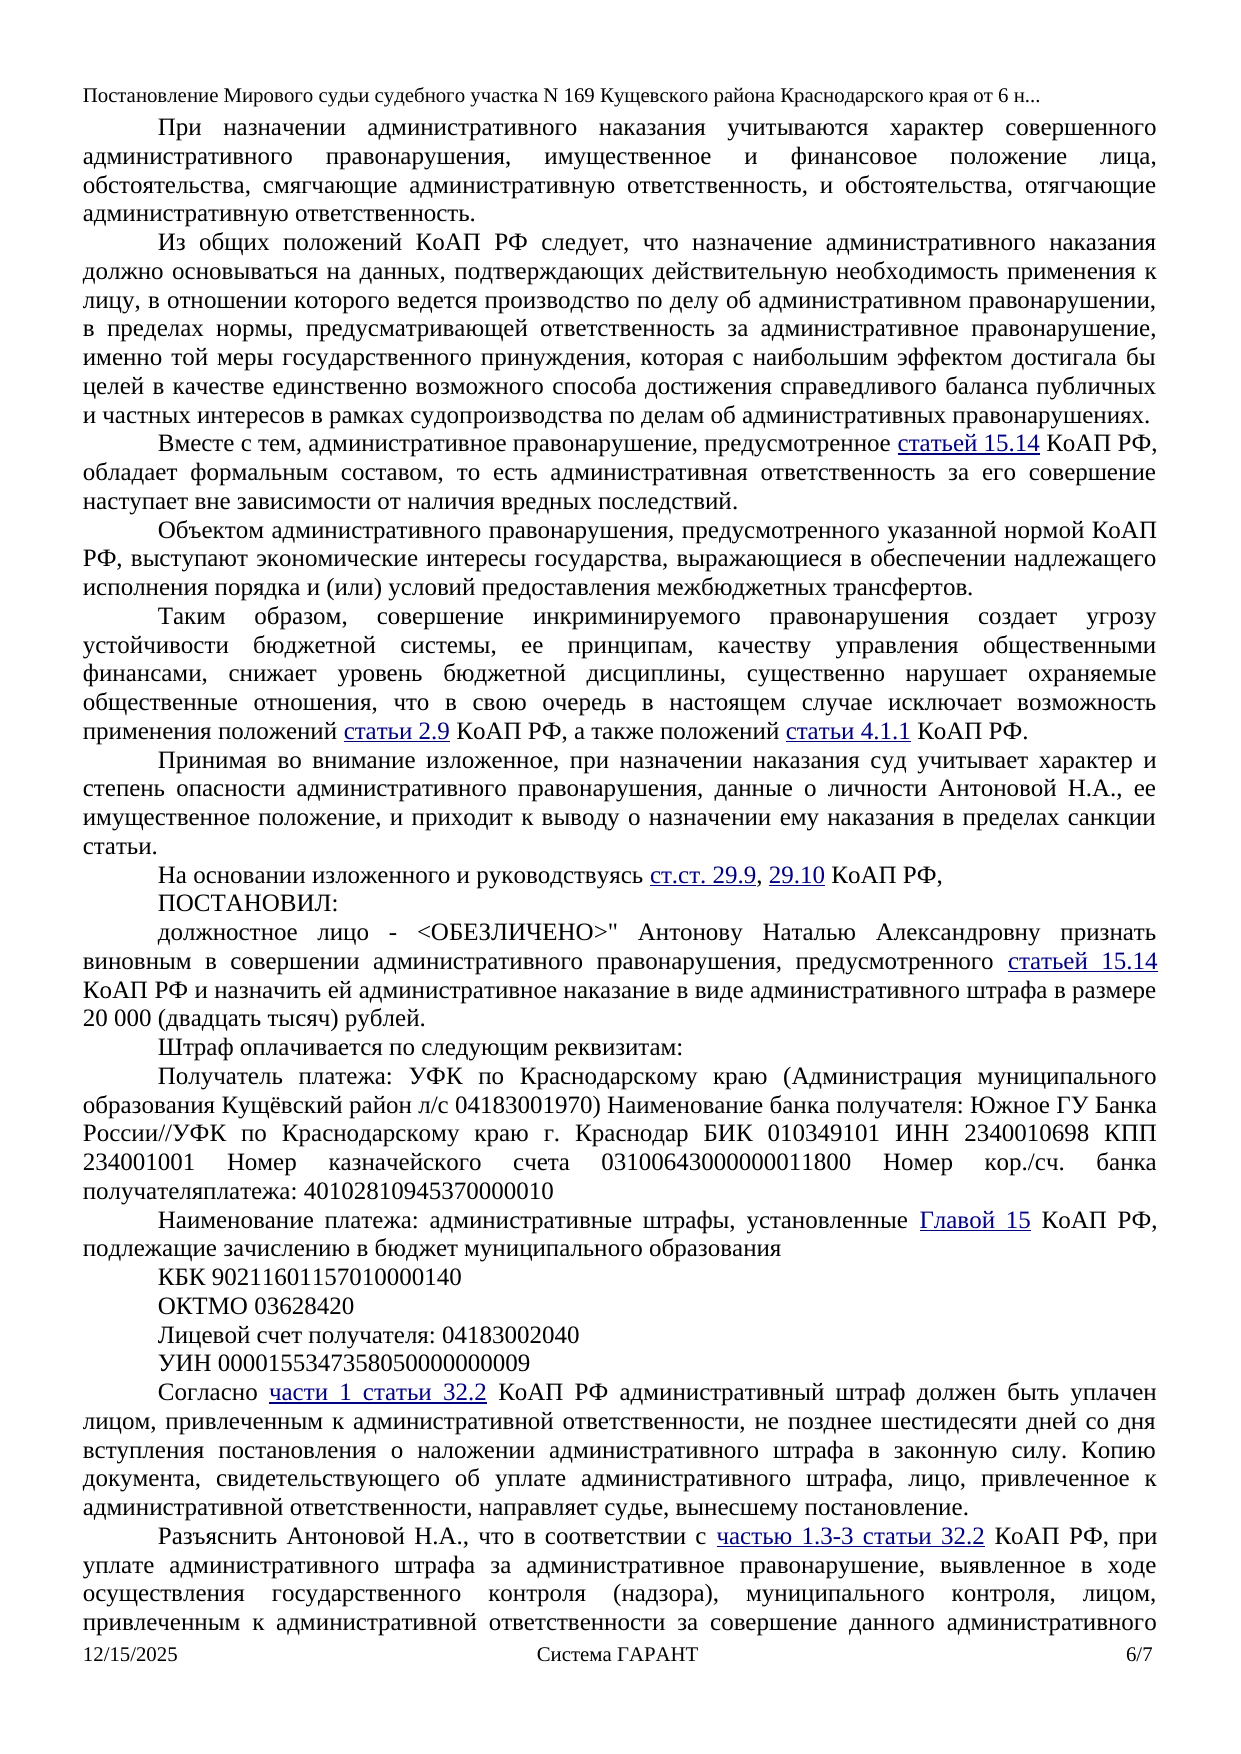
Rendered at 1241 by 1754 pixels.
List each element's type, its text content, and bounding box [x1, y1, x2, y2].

text Штраф оплачивается по следующим реквизитам: [83, 1032, 1157, 1061]
text КБК 90211601157010000140 [83, 1262, 1157, 1291]
text Из общих положений КоАП РФ следует, что назначение административного наказания должно основываться на данных, подтверждающих действительную необходимость применения к лицу, в отношении которого ведется производство по делу об административном правонарушении, в пределах нормы, предусматривающей ответственность за административное правонарушение, именно той меры государственного принуждения, которая с наибольшим эффектом достигала бы целей в качестве единственно возможного способа достижения справедливого баланса публичных и частных интересов в рамках судопроизводства по делам об административных правонарушениях. [83, 227, 1157, 428]
text Получатель платежа: УФК по Краснодарскому краю (Администрация муниципального образования Кущёвский район л/с 04183001970) Наименование банка получателя: Южное ГУ Банка России//УФК по Краснодарскому краю г. Краснодар БИК 010349101 ИНН 2340010698 КПП 234001001 Номер казначейского счета 03100643000000011800 Номер кор./сч. банка получателяплатежа: 40102810945370000010 [83, 1061, 1157, 1205]
text Согласно части 1 статьи 32.2 КоАП РФ административный штраф должен быть уплачен лицом, привлеченным к административной ответственности, не позднее шестидесяти дней со дня вступления постановления о наложении административного штрафа в законную силу. Копию документа, свидетельствующего об уплате административного штрафа, лицо, привлеченное к административной ответственности, направляет судье, вынесшему постановление. [83, 1377, 1157, 1521]
text Таким образом, совершение инкриминируемого правонарушения создает угрозу устойчивости бюджетной системы, ее принципам, качеству управления общественными финансами, снижает уровень бюджетной дисциплины, существенно нарушает охраняемые общественные отношения, что в свою очередь в настоящем случае исключает возможность применения положений статьи 2.9 КоАП РФ, а также положений статьи 4.1.1 КоАП РФ. [83, 601, 1157, 745]
text Наименование платежа: административные штрафы, установленные Главой 15 КоАП РФ, подлежащие зачислению в бюджет муниципального образования [83, 1205, 1157, 1262]
text На основании изложенного и руководствуясь ст.ст. 29.9, 29.10 КоАП РФ, [83, 860, 1157, 888]
text Объектом административного правонарушения, предусмотренного указанной нормой КоАП РФ, выступают экономические интересы государства, выражающиеся в обеспечении надлежащего исполнения порядка и (или) условий предоставления межбюджетных трансфертов. [83, 515, 1157, 601]
text Разъяснить Антоновой Н.А., что в соответствии с частью 1.3-3 статьи 32.2 КоАП РФ, при уплате административного штрафа за административное правонарушение, выявленное в ходе осуществления государственного контроля (надзора), муниципального контроля, лицом, привлеченным к административной ответственности за совершение данного административного [83, 1521, 1157, 1636]
text Вместе с тем, административное правонарушение, предусмотренное статьей 15.14 КоАП РФ, обладает формальным составом, то есть административная ответственность за его совершение наступает вне зависимости от наличия вредных последствий. [83, 428, 1157, 515]
text ОКТМО 03628420 [83, 1291, 1157, 1320]
text Принимая во внимание изложенное, при назначении наказания суд учитывает характер и степень опасности административного правонарушения, данные о личности Антоновой Н.А., ее имущественное положение, и приходит к выводу о назначении ему наказания в пределах санкции статьи. [83, 745, 1157, 860]
text При назначении административного наказания учитываются характер совершенного административного правонарушения, имущественное и финансовое положение лица, обстоятельства, смягчающие административную ответственность, и обстоятельства, отягчающие административную ответственность. [83, 112, 1157, 227]
text ПОСТАНОВИЛ: [83, 888, 1157, 917]
text должностное лицо - <ОБЕЗЛИЧЕНО>" Антонову Наталью Александровну признать виновным в совершении административного правонарушения, предусмотренного статьей 15.14 КоАП РФ и назначить ей административное наказание в виде административного штрафа в размере 20 000 (двадцать тысяч) рублей. [83, 917, 1157, 1032]
text УИН 0000155347358050000000009 [83, 1348, 1157, 1377]
text Лицевой счет получателя: 04183002040 [83, 1320, 1157, 1348]
